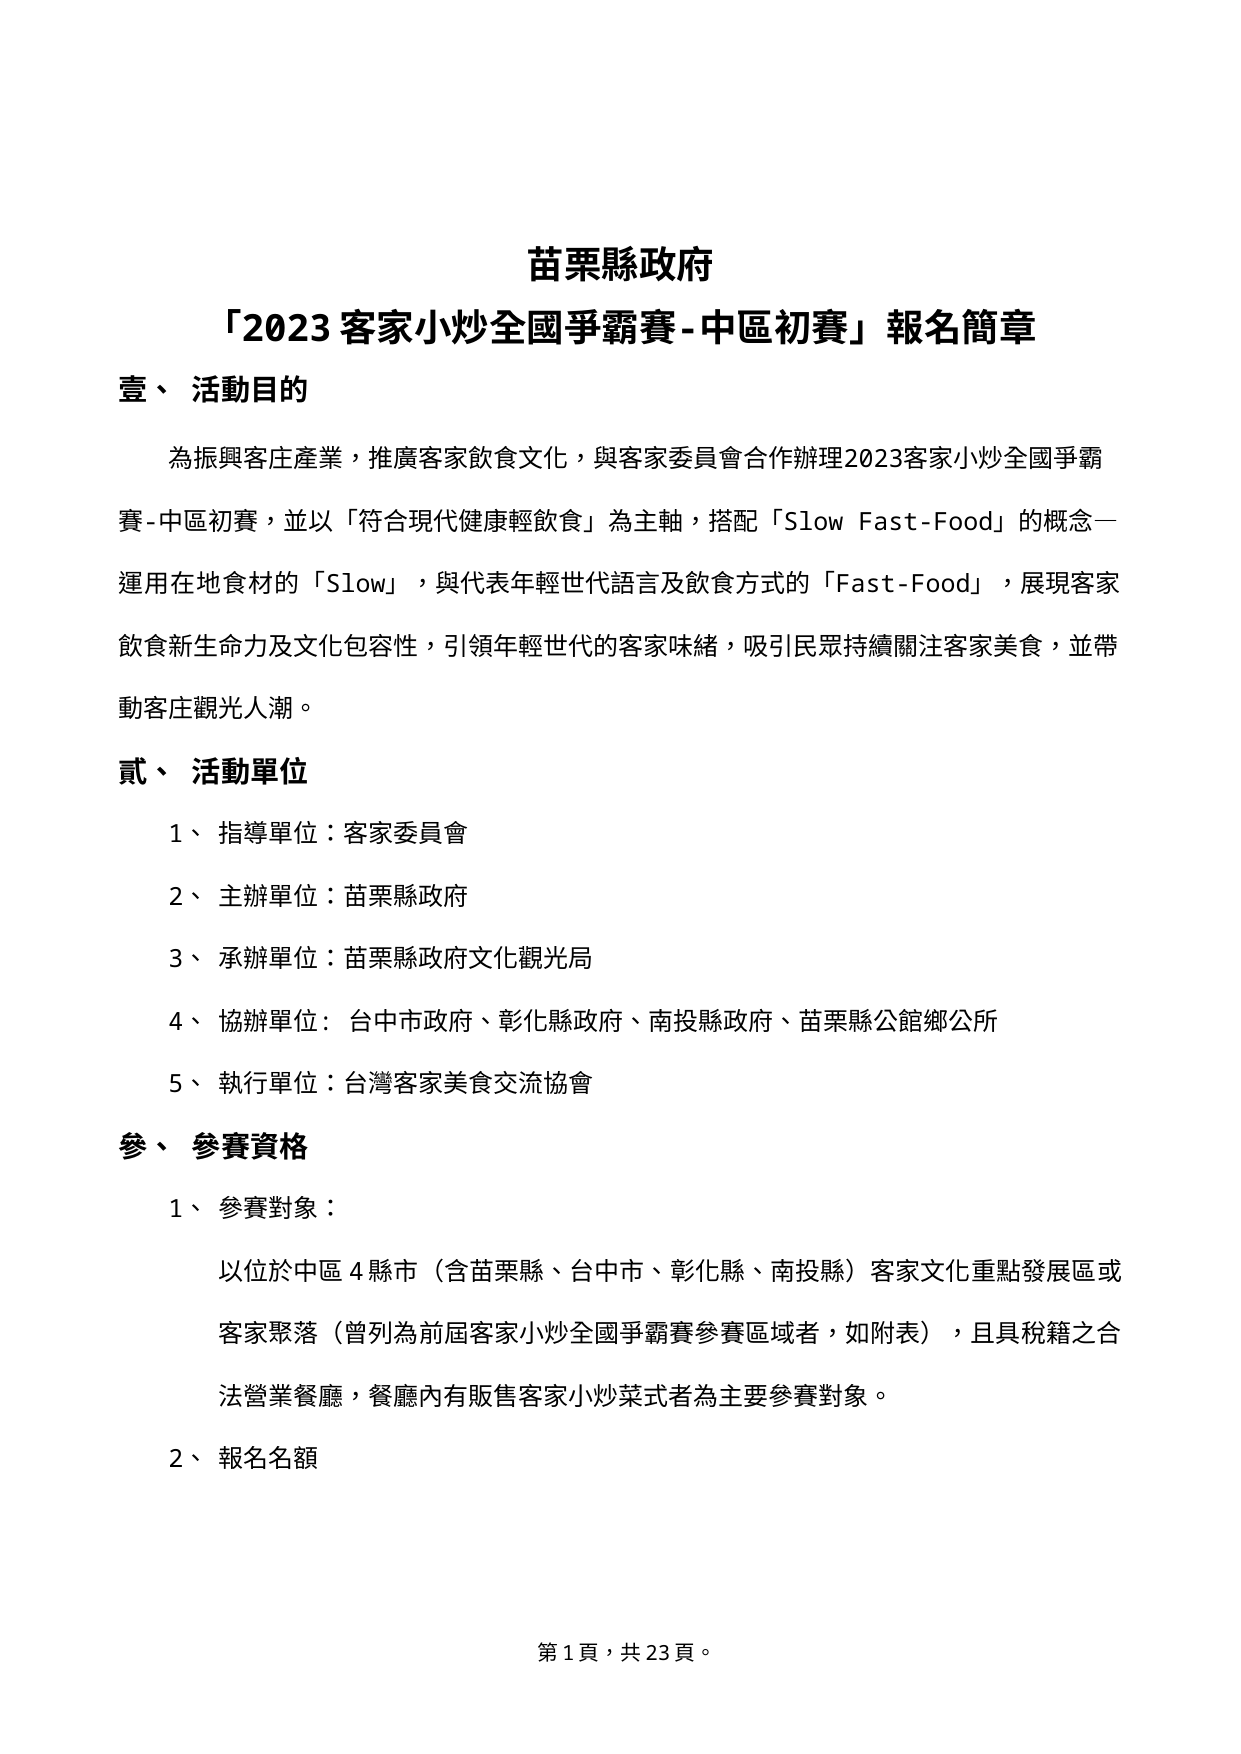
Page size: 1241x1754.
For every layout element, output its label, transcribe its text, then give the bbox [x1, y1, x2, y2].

text 以位於中區4縣市（含苗栗縣、台中市、彰化縣、南投縣）客家文化重點發展區或客家聚落（曾列為前屆客家小炒全國爭霸賽參賽區域者，如附表），且具稅籍之合法營業餐廳，餐廳內有販售客家小炒菜式者為主要參賽對象。 [218, 1228, 1122, 1415]
list 參賽對象： [168, 1165, 1122, 1228]
list 執行單位：台灣客家美食交流協會 [168, 1040, 1122, 1103]
text 「2023客家小炒全國爭霸賽-中區初賽」報名簡章 [118, 283, 1122, 346]
list 活動單位 [118, 728, 1122, 790]
list 參賽資格 [118, 1103, 1122, 1165]
list 指導單位：客家委員會 [168, 790, 1122, 853]
text 苗栗縣政府 [118, 221, 1122, 283]
list 承辦單位：苗栗縣政府文化觀光局 [168, 915, 1122, 978]
list 協辦單位: 台中市政府、彰化縣政府、南投縣政府、苗栗縣公館鄉公所 [168, 978, 1122, 1040]
text 為振興客庄產業，推廣客家飲食文化，與客家委員會合作辦理2023客家小炒全國爭霸賽-中區初賽，並以「符合現代健康輕飲食」為主軸，搭配「Slow Fast-Food」的概念—運用在地食材的「Slow」，與代表年輕世代語言及飲食方式的「Fast-Food」，展現客家飲食新生命力及文化包容性，引領年輕世代的客家味緒，吸引民眾持續關注客家美食，並帶動客庄觀光人潮。 [118, 415, 1122, 728]
list 報名名額 [168, 1415, 1122, 1478]
list 主辦單位：苗栗縣政府 [168, 853, 1122, 915]
list 活動目的 [118, 346, 1122, 408]
